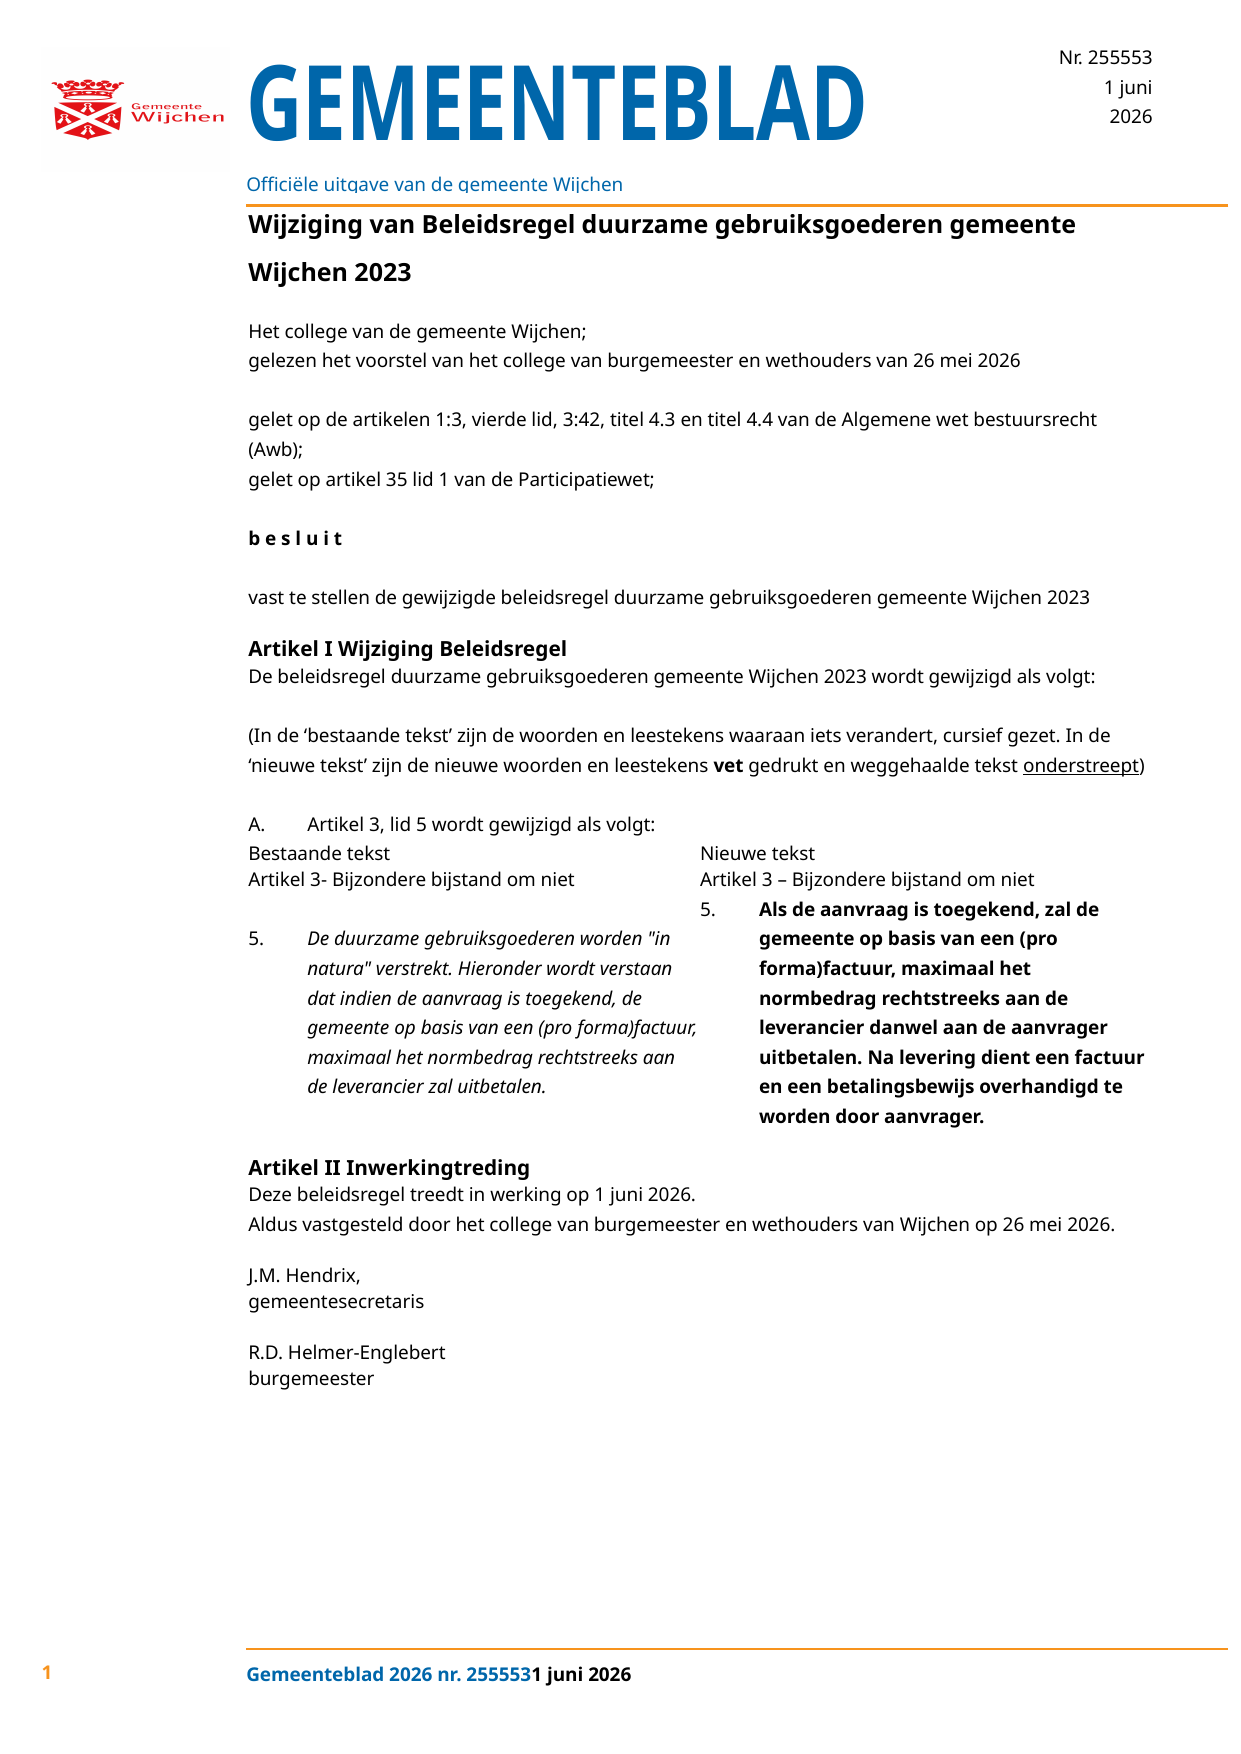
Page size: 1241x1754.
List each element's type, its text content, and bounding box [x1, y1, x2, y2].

picture [41, 47, 231, 172]
table_header Nieuwe tekst [700, 841, 1152, 866]
text gelezen het voorstel van het college van burgemeester en wethouders van 26 mei 2026 [248, 347, 1152, 373]
text gelet op artikel 35 lid 1 van de Participatiewet; [248, 466, 1152, 492]
text J.M. Hendrix, [248, 1262, 1152, 1288]
text Aldus vastgesteld door het college van burgemeester en wethouders van Wijchen op 26 mei 2026. [248, 1211, 1152, 1237]
table_cell Artikel 3- Bijzondere bijstand om niet De duurzame gebruiksgoederen worden "in natura" verstrekt. Hieronder wordt verstaan dat indien de aanvraag is toegekend, de gemeente op basis van een (pro forma)factuur, maximaal het normbedrag rechtstreeks aan de leverancier zal uitbetalen. [248, 866, 700, 1129]
text Wijziging van Beleidsregel duurzame gebruiksgoederen gemeente Wijchen 2023 [248, 207, 1152, 288]
text Deze beleidsregel treedt in werking op 1 juni 2026. [248, 1181, 1152, 1207]
text De beleidsregel duurzame gebruiksgoederen gemeente Wijchen 2023 wordt gewijzigd als volgt: [248, 663, 1152, 689]
text gemeentesecretaris [248, 1288, 1152, 1314]
table_header Bestaande tekst [248, 841, 700, 866]
text (In de ‘bestaande tekst’ zijn de woorden en leestekens waaraan iets verandert, cursief gezet. In de ‘nieuwe tekst’ zijn de nieuwe woorden en leestekens vet gedrukt en weggehaalde tekst onderstreept) [248, 722, 1152, 777]
text gelet op de artikelen 1:3, vierde lid, 3:42, titel 4.3 en titel 4.4 van de Algemene wet bestuursrecht (Awb); [248, 407, 1152, 462]
text R.D. Helmer-Englebert [248, 1339, 1152, 1365]
text Artikel I Wijziging Beleidsregel [248, 634, 1152, 663]
text b e s l u i t [248, 525, 1152, 551]
text vast te stellen de gewijzigde beleidsregel duurzame gebruiksgoederen gemeente Wijchen 2023 [248, 584, 1152, 610]
text Artikel II Inwerkingtreding [248, 1153, 1152, 1181]
table_cell Artikel 3 – Bijzondere bijstand om niet Als de aanvraag is toegekend, zal de gemeente op basis van een (pro forma)factuur, maximaal het normbedrag rechtstreeks aan de leverancier danwel aan de aanvrager uitbetalen. Na levering dient een factuur en een betalingsbewijs overhandigd te worden door aanvrager. [700, 866, 1152, 1129]
text burgemeester [248, 1365, 1152, 1391]
text Het college van de gemeente Wijchen; [248, 318, 1152, 344]
list Artikel 3, lid 5 wordt gewijzigd als volgt: [248, 811, 1152, 837]
